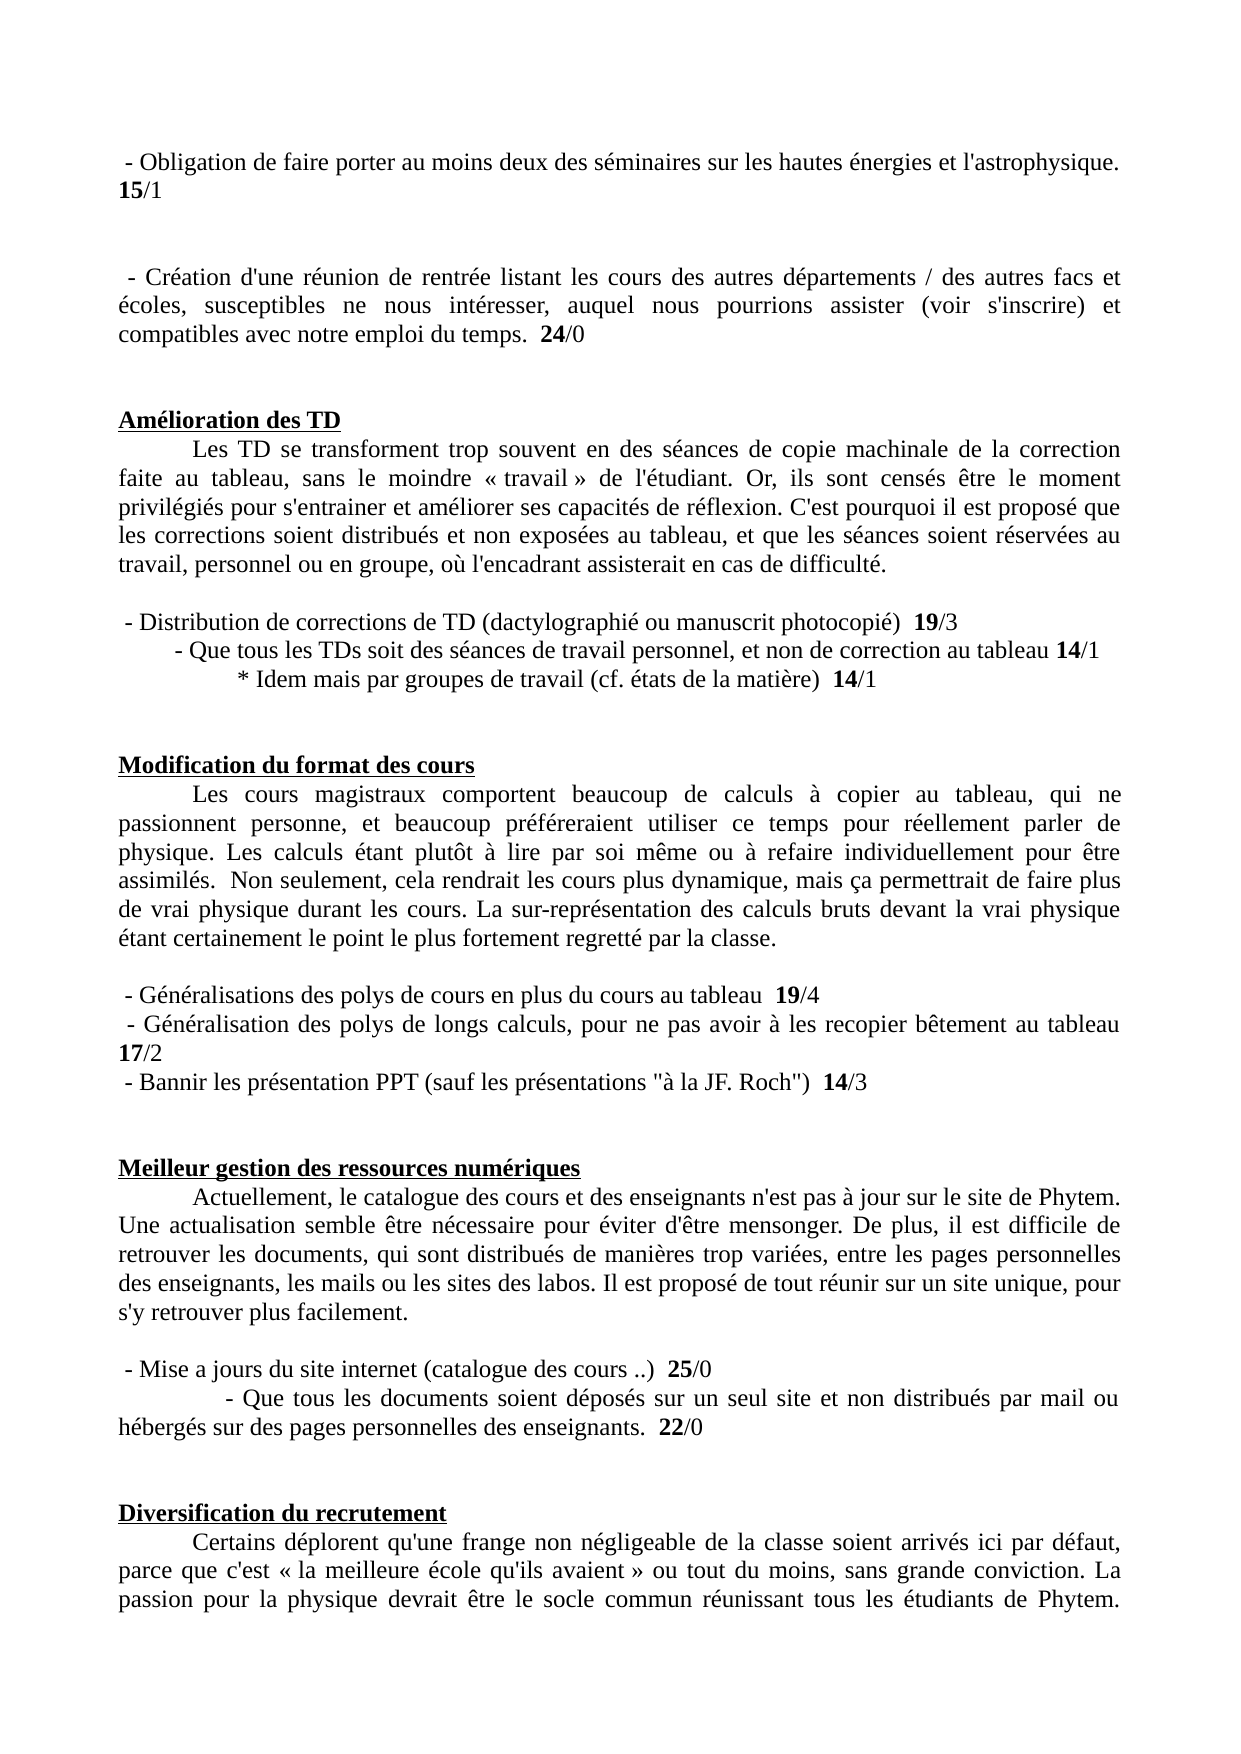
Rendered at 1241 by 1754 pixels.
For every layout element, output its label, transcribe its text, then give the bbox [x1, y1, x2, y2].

text - Mise a jours du site internet (catalogue des cours ..) 25/0 [118, 1354, 1122, 1383]
text - Obligation de faire porter au moins deux des séminaires sur les hautes énergies et l'astrophysique. 15/1 [118, 147, 1122, 204]
text Certains déplorent qu'une frange non négligeable de la classe soient arrivés ici par défaut, parce que c'est « la meilleure école qu'ils avaient » ou tout du moins, sans grande conviction. La passion pour la physique devrait être le socle commun réunissant tous les étudiants de Phytem. [118, 1527, 1122, 1613]
text - Que tous les documents soient déposés sur un seul site et non distribués par mail ou hébergés sur des pages personnelles des enseignants. 22/0 [118, 1383, 1122, 1441]
text Amélioration des TD [118, 406, 1122, 434]
text - Distribution de corrections de TD (dactylographié ou manuscrit photocopié) 19/3 [118, 607, 1122, 636]
text Diversification du recrutement [118, 1498, 1122, 1527]
text * Idem mais par groupes de travail (cf. états de la matière) 14/1 [118, 664, 1122, 693]
text - Bannir les présentation PPT (sauf les présentations "à la JF. Roch") 14/3 [118, 1067, 1122, 1096]
text Les cours magistraux comportent beaucoup de calculs à copier au tableau, qui ne passionnent personne, et beaucoup préféreraient utiliser ce temps pour réellement parler de physique. Les calculs étant plutôt à lire par soi même ou à refaire individuellement pour être assimilés. Non seulement, cela rendrait les cours plus dynamique, mais ça permettrait de faire plus de vrai physique durant les cours. La sur-représentation des calculs bruts devant la vrai physique étant certainement le point le plus fortement regretté par la classe. [118, 779, 1122, 952]
text Modification du format des cours [118, 751, 1122, 779]
text Meilleur gestion des ressources numériques [118, 1153, 1122, 1182]
text - Généralisation des polys de longs calculs, pour ne pas avoir à les recopier bêtement au tableau 17/2 [118, 1009, 1122, 1067]
text - Création d'une réunion de rentrée listant les cours des autres départements / des autres facs et écoles, susceptibles ne nous intéresser, auquel nous pourrions assister (voir s'inscrire) et compatibles avec notre emploi du temps. 24/0 [118, 262, 1122, 348]
text - Que tous les TDs soit des séances de travail personnel, et non de correction au tableau 14/1 [118, 636, 1122, 664]
text Actuellement, le catalogue des cours et des enseignants n'est pas à jour sur le site de Phytem. Une actualisation semble être nécessaire pour éviter d'être mensonger. De plus, il est difficile de retrouver les documents, qui sont distribués de manières trop variées, entre les pages personnelles des enseignants, les mails ou les sites des labos. Il est proposé de tout réunir sur un site unique, pour s'y retrouver plus facilement. [118, 1182, 1122, 1326]
text Les TD se transforment trop souvent en des séances de copie machinale de la correction faite au tableau, sans le moindre « travail » de l'étudiant. Or, ils sont censés être le moment privilégiés pour s'entrainer et améliorer ses capacités de réflexion. C'est pourquoi il est proposé que les corrections soient distribués et non exposées au tableau, et que les séances soient réservées au travail, personnel ou en groupe, où l'encadrant assisterait en cas de difficulté. [118, 434, 1122, 578]
text - Généralisations des polys de cours en plus du cours au tableau 19/4 [118, 981, 1122, 1009]
